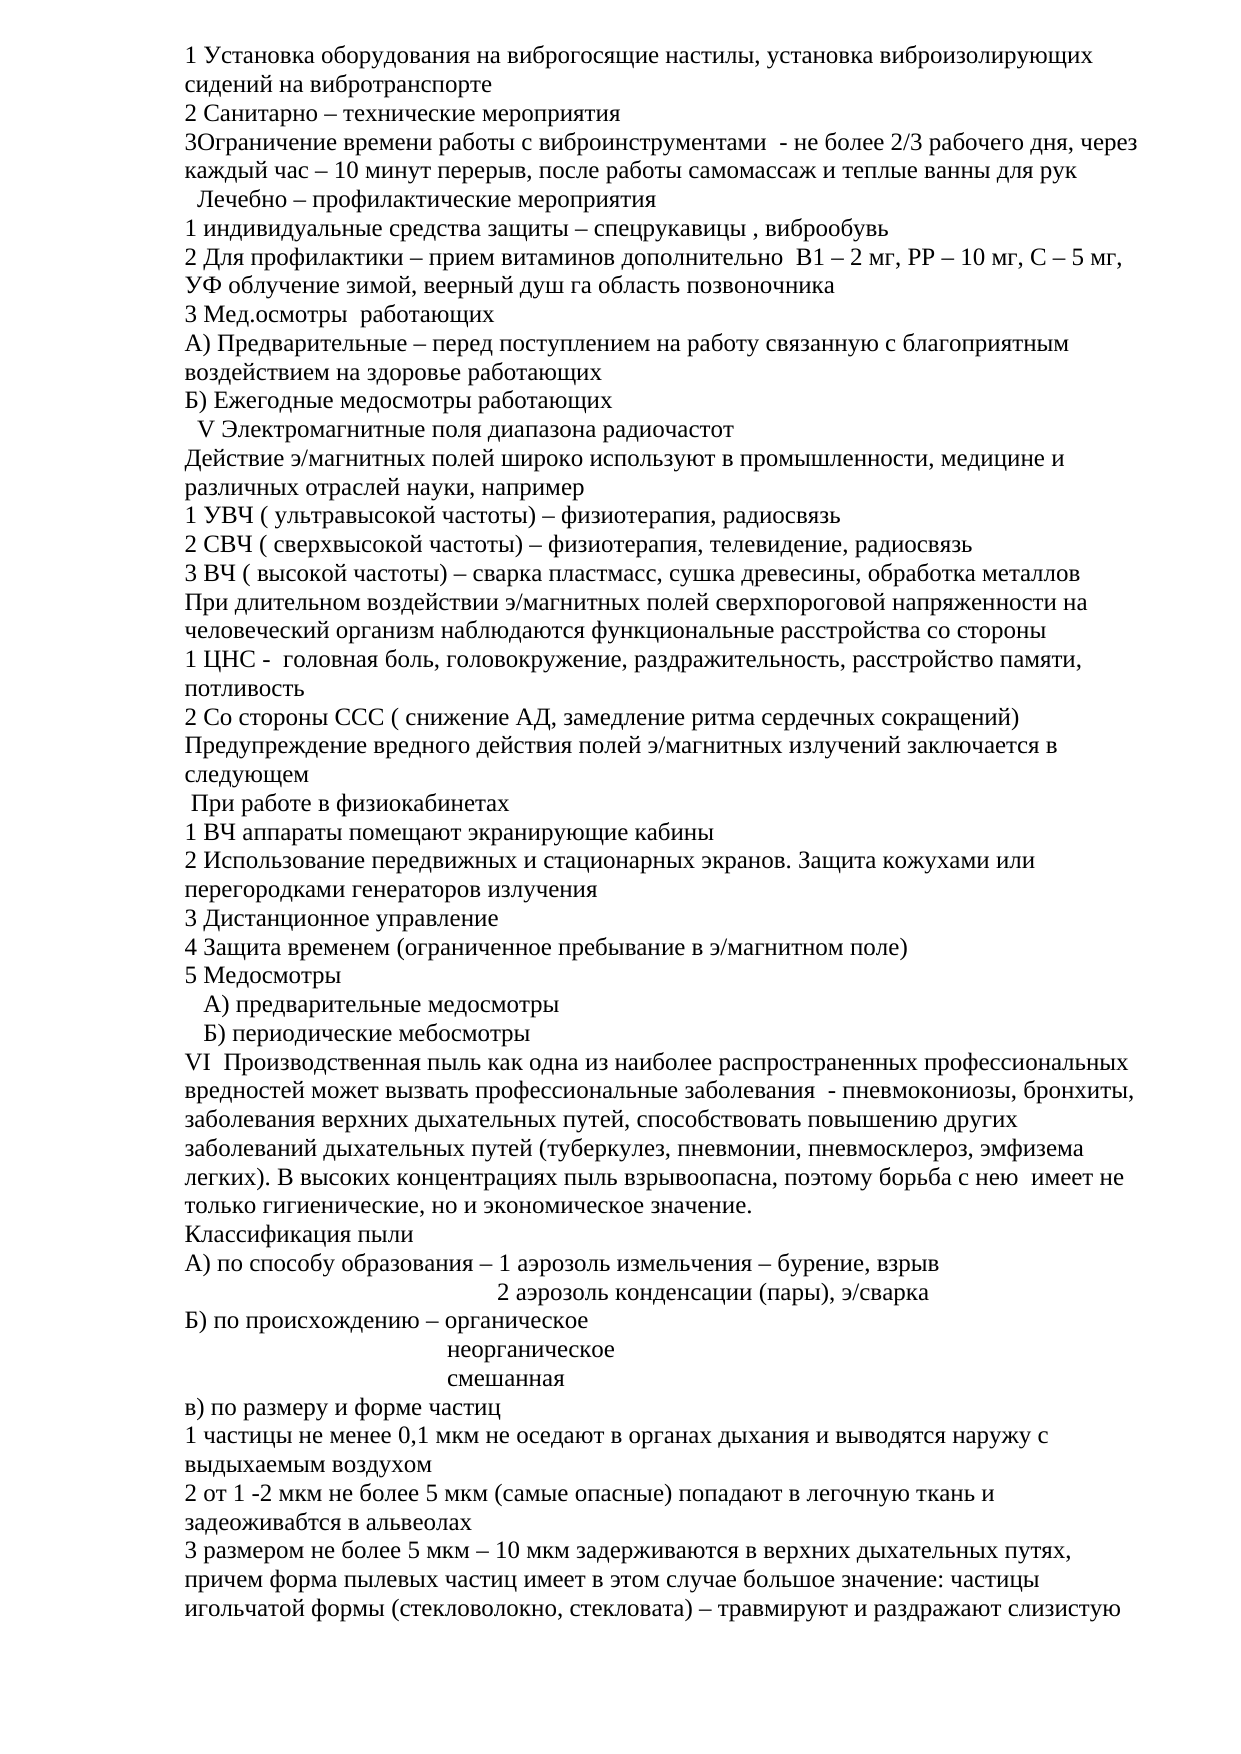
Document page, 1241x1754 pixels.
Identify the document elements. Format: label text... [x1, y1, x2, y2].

text 1 ЦНС - головная боль, головокружение, раздражительность, расстройство памяти, потливость [184, 644, 1152, 702]
text Б) по происхождению – органическое [184, 1306, 1152, 1334]
text Действие э/магнитных полей широко используют в промышленности, медицине и различных отраслей науки, например [184, 443, 1152, 501]
text А) Предварительные – перед поступлением на работу связанную с благоприятным воздействием на здоровье работающих [184, 328, 1152, 386]
text 2 СВЧ ( сверхвысокой частоты) – физиотерапия, телевидение, радиосвязь [184, 529, 1152, 558]
text VI Производственная пыль как одна из наиболее распространенных профессиональных вредностей может вызвать профессиональные заболевания - пневмокониозы, бронхиты, заболевания верхних дыхательных путей, способствовать повышению других заболеваний дыхательных путей (туберкулез, пневмонии, пневмосклероз, эмфизема легких). В высоких концентрациях пыль взрывоопасна, поэтому борьба с нею имеет не только гигиенические, но и экономическое значение. [184, 1047, 1152, 1219]
text А) предварительные медосмотры [184, 989, 1152, 1018]
text неорганическое [184, 1334, 1152, 1363]
text 2 Со стороны ССС ( снижение АД, замедление ритма сердечных сокращений) [184, 702, 1152, 731]
text 2 Санитарно – технические мероприятия [184, 98, 1152, 127]
text 2 Использование передвижных и стационарных экранов. Защита кожухами или перегородками генераторов излучения [184, 846, 1152, 903]
text 1 ВЧ аппараты помещают экранирующие кабины [184, 817, 1152, 846]
text 1 Установка оборудования на виброгосящие настилы, установка виброизолирующих сидений на вибротранспорте [184, 41, 1152, 98]
text 3 размером не более 5 мкм – 10 мкм задерживаются в верхних дыхательных путях, причем форма пылевых частиц имеет в этом случае большое значение: частицы игольчатой формы (стекловолокно, стекловата) – травмируют и раздражают слизистую [184, 1536, 1152, 1622]
text 3 ВЧ ( высокой частоты) – сварка пластмасс, сушка древесины, обработка металлов [184, 558, 1152, 587]
text 2 Для профилактики – прием витаминов дополнительно В1 – 2 мг, РР – 10 мг, С – 5 мг, УФ облучение зимой, веерный душ га область позвоночника [184, 242, 1152, 299]
text Лечебно – профилактические мероприятия [184, 184, 1152, 213]
text 2 аэрозоль конденсации (пары), э/сварка [184, 1277, 1152, 1306]
text Б) Ежегодные медосмотры работающих [184, 386, 1152, 414]
text 5 Медосмотры [184, 961, 1152, 989]
text При работе в физиокабинетах [184, 788, 1152, 817]
text 1 частицы не менее 0,1 мкм не оседают в органах дыхания и выводятся наружу с выдыхаемым воздухом [184, 1421, 1152, 1478]
text Предупреждение вредного действия полей э/магнитных излучений заключается в следующем [184, 731, 1152, 788]
text 1 УВЧ ( ультравысокой частоты) – физиотерапия, радиосвязь [184, 501, 1152, 529]
text А) по способу образования – 1 аэрозоль измельчения – бурение, взрыв [184, 1248, 1152, 1277]
text 3Ограничение времени работы с виброинструментами - не более 2/3 рабочего дня, через каждый час – 10 минут перерыв, после работы самомассаж и теплые ванны для рук [184, 127, 1152, 184]
text При длительном воздействии э/магнитных полей сверхпороговой напряженности на человеческий организм наблюдаются функциональные расстройства со стороны [184, 587, 1152, 644]
text 2 от 1 -2 мкм не более 5 мкм (самые опасные) попадают в легочную ткань и задеоживабтся в альвеолах [184, 1478, 1152, 1536]
text V Электромагнитные поля диапазона радиочастот [184, 414, 1152, 443]
text Б) периодические мебосмотры [184, 1018, 1152, 1047]
text 3 Дистанционное управление [184, 903, 1152, 932]
text 4 Защита временем (ограниченное пребывание в э/магнитном поле) [184, 932, 1152, 961]
text Классификация пыли [184, 1219, 1152, 1248]
text смешанная [184, 1363, 1152, 1392]
text 1 индивидуальные средства защиты – спецрукавицы , виброобувь [184, 213, 1152, 242]
text в) по размеру и форме частиц [184, 1392, 1152, 1421]
text 3 Мед.осмотры работающих [184, 299, 1152, 328]
